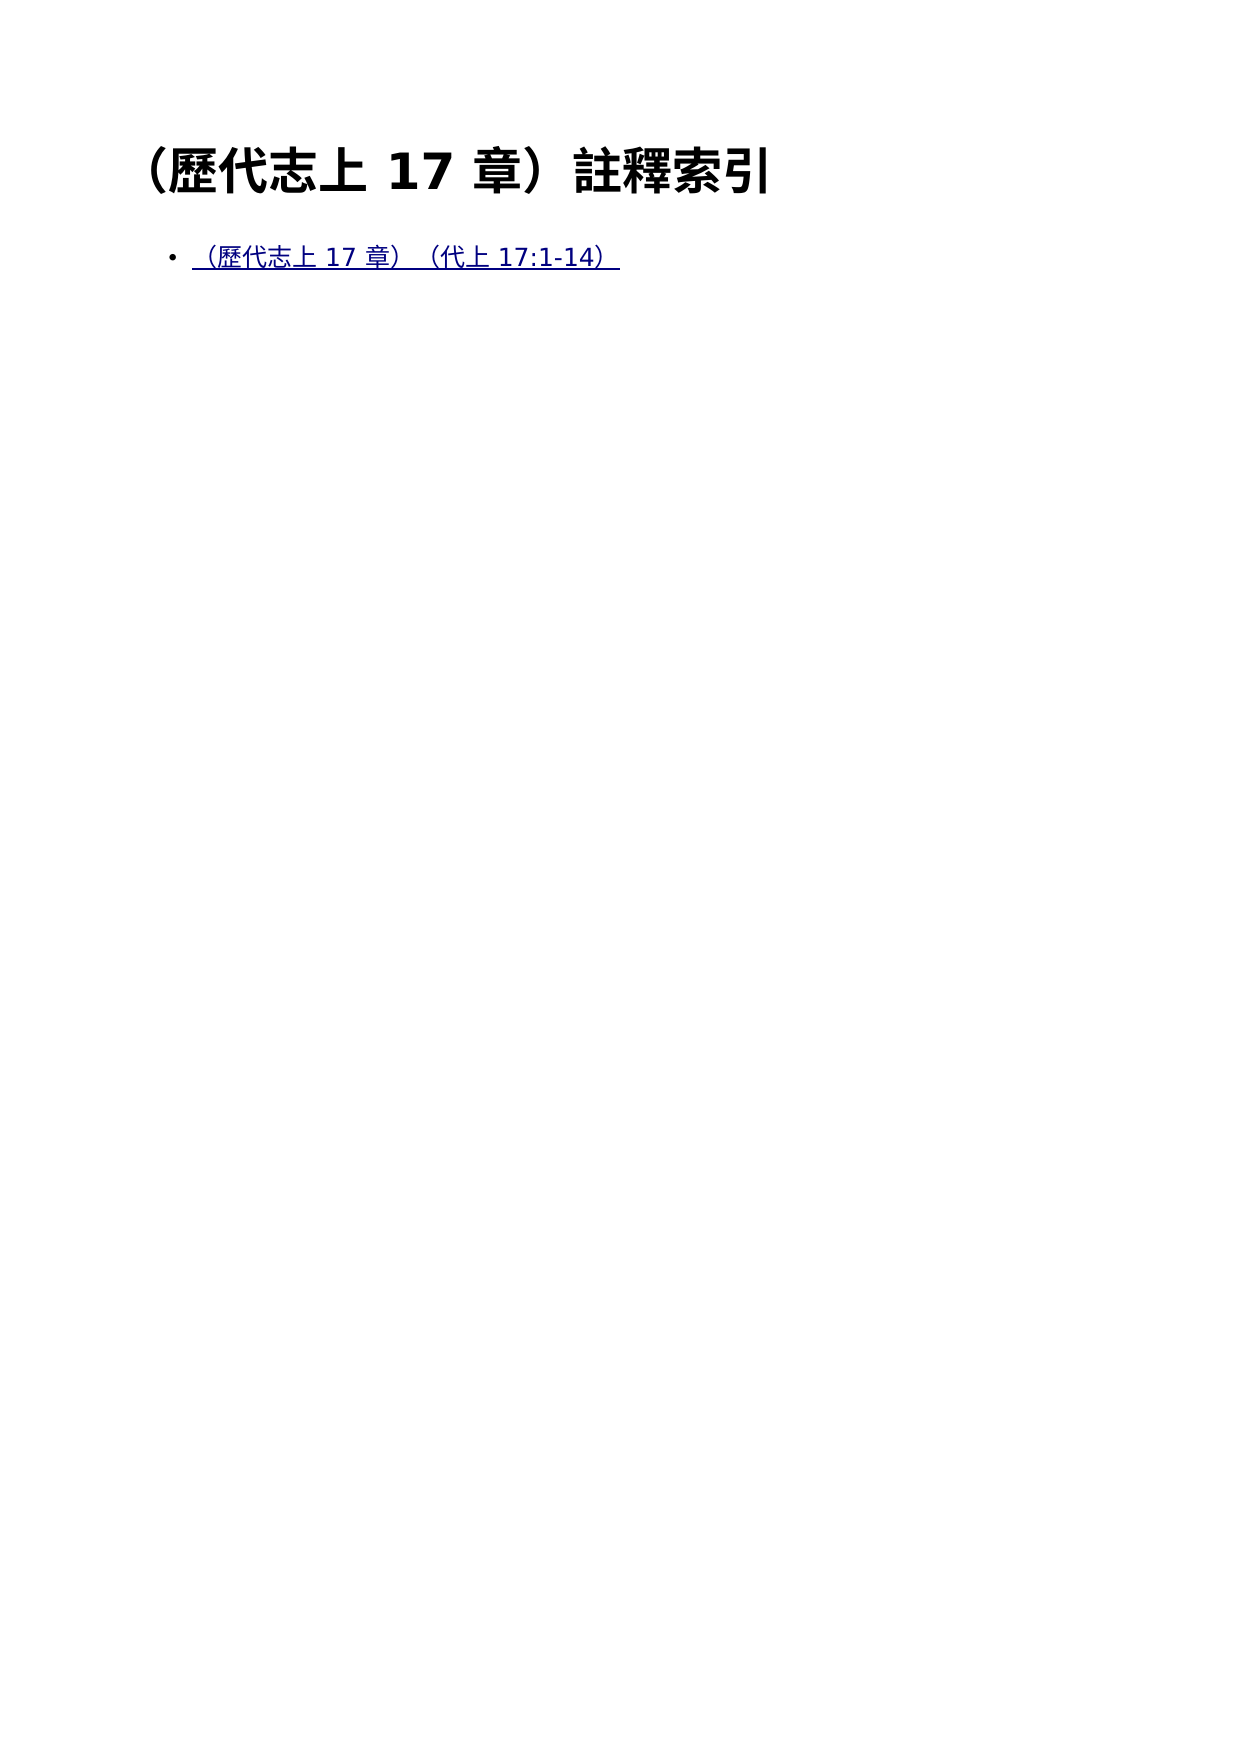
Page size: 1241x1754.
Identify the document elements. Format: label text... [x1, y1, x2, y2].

list （歷代志上 17 章）（代上 17:1-14） [177, 243, 1122, 272]
subtitle （歷代志上 17 章）註釋索引 [118, 143, 1122, 201]
